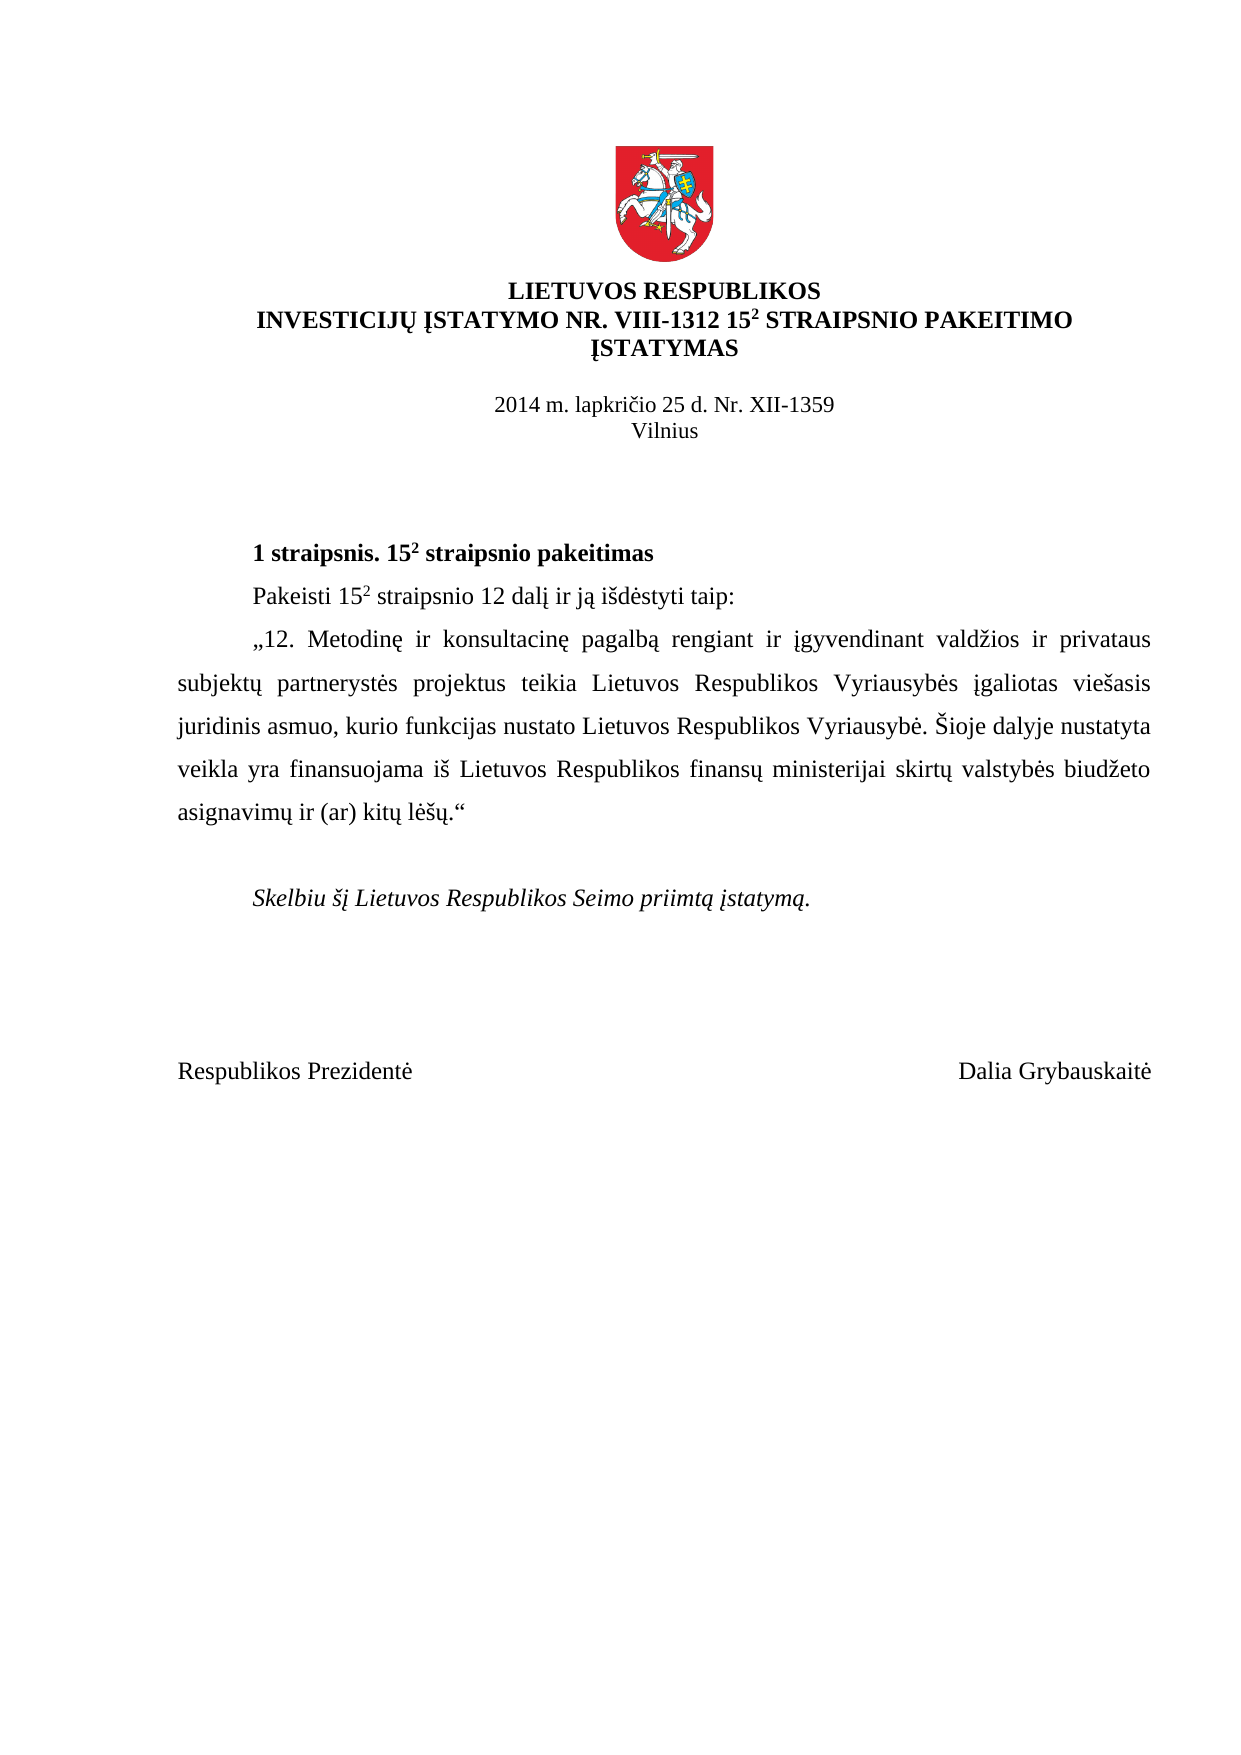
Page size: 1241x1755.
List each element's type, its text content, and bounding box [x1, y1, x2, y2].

text LIETUVOS RESPUBLIKOS [177, 276, 1152, 305]
text 2014 m. lapkričio 25 d. Nr. XII-1359 [177, 391, 1152, 417]
text Pakeisti 152 straipsnio 12 dalį ir ją išdėstyti taip: [177, 581, 1152, 610]
text ĮSTATYMAS [177, 333, 1152, 362]
text INVESTICIJŲ ĮSTATYMO NR. VIII-1312 152 STRAIPSNIO PAKEITIMO [177, 305, 1152, 333]
text Respublikos Prezidentė Dalia Grybauskaitė [177, 1056, 1152, 1084]
text 1 straipsnis. 152 straipsnio pakeitimas [177, 538, 1152, 567]
text „12. Metodinę ir konsultacinę pagalbą rengiant ir įgyvendinant valdžios ir privataus subjektų partnerystės projektus teikia Lietuvos Respublikos Vyriausybės įgaliotas viešasis juridinis asmuo, kurio funkcijas nustato Lietuvos Respublikos Vyriausybė. Šioje dalyje nustatyta veikla yra finansuojama iš Lietuvos Respublikos finansų ministerijai skirtų valstybės biudžeto asignavimų ir (ar) kitų lėšų.“ [177, 624, 1152, 826]
text Vilnius [177, 417, 1152, 444]
text Skelbiu šį Lietuvos Respublikos Seimo priimtą įstatymą. [177, 883, 1152, 912]
